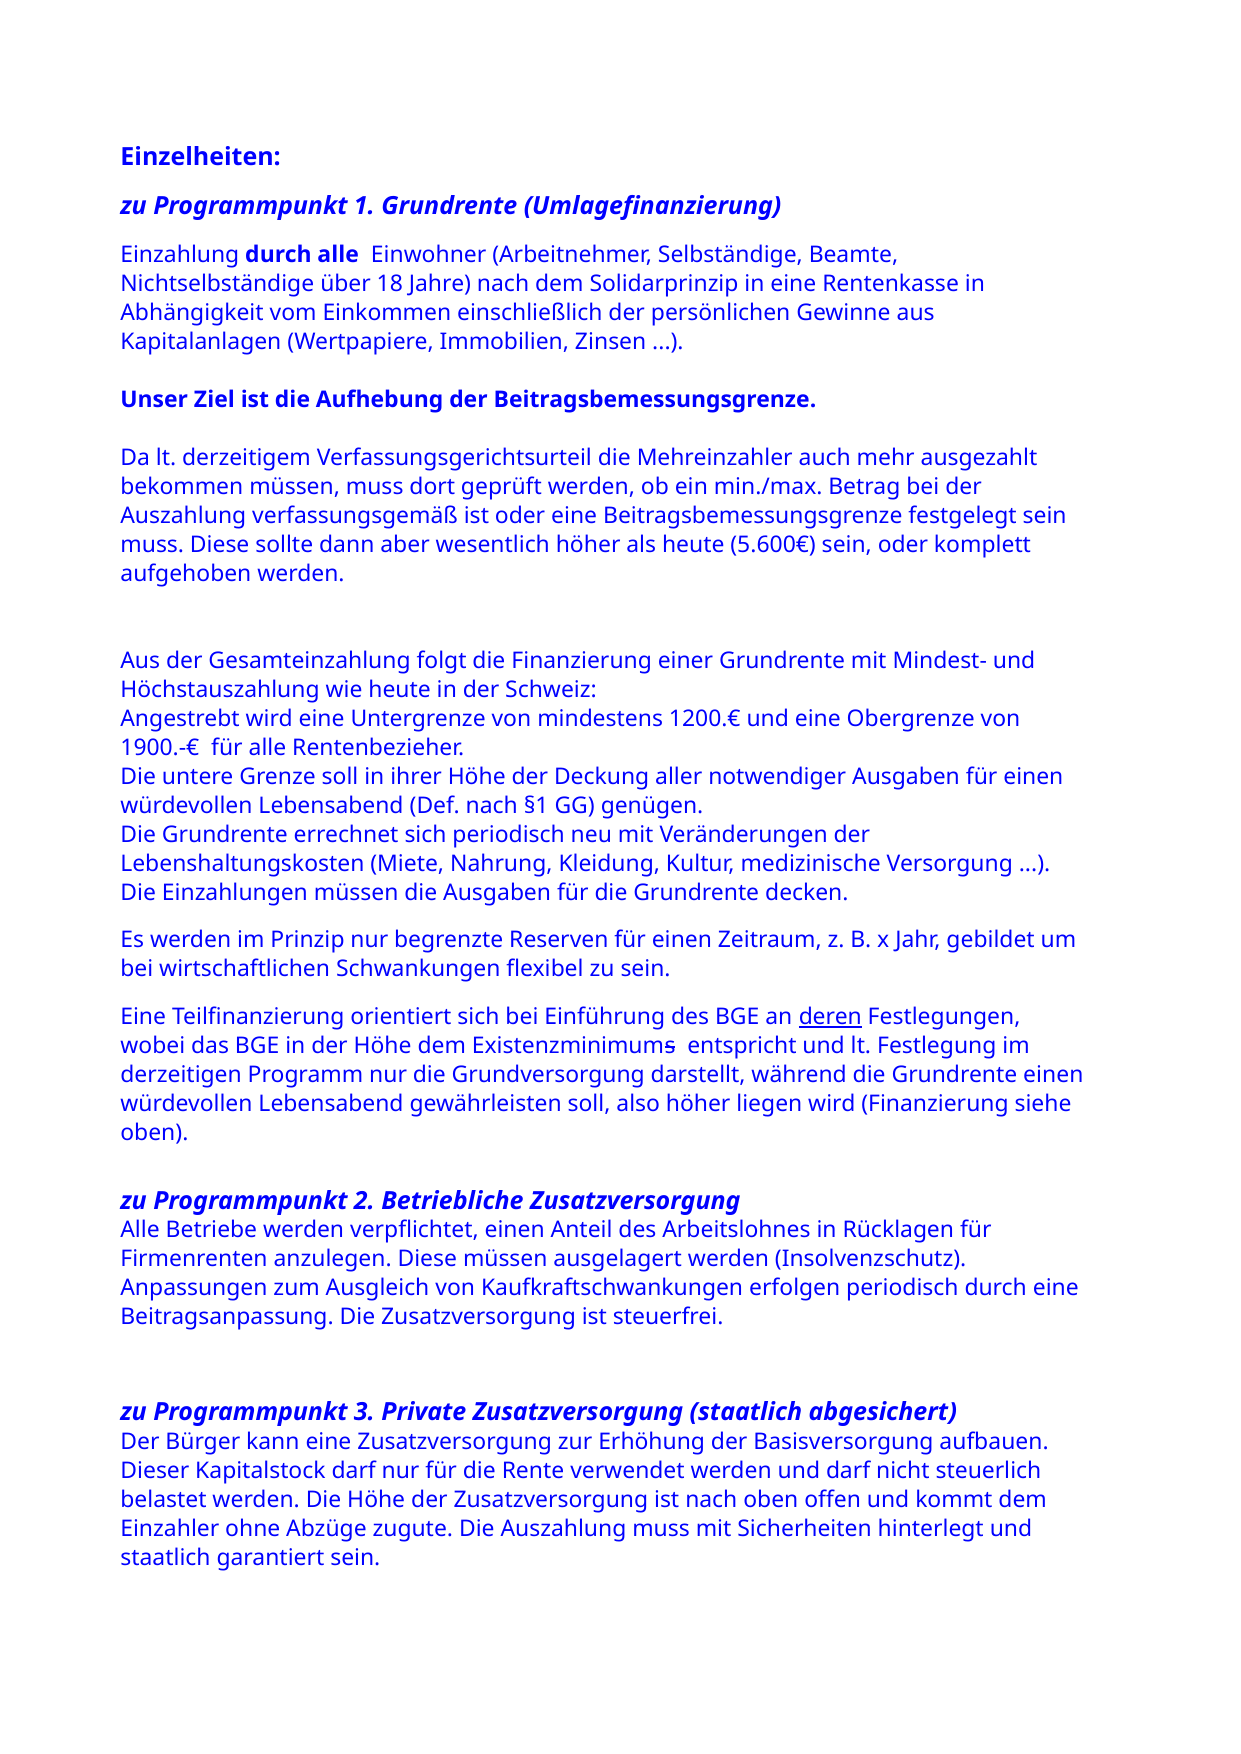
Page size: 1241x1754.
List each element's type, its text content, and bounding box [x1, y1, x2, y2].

text Eine Teilfinanzierung orientiert sich bei Einführung des BGE an deren Festlegungen, wobei das BGE in der Höhe dem Existenzminimums entspricht und lt. Festlegung im derzeitigen Programm nur die Grundversorgung darstellt, während die Grundrente einen würdevollen Lebensabend gewährleisten soll, also höher liegen wird (Finanzierung siehe oben). [120, 1001, 1091, 1146]
subtitle zu Programmpunkt 2. Betriebliche Zusatzversorgung [120, 1190, 1122, 1215]
text Da lt. derzeitigem Verfassungsgerichtsurteil die Mehreinzahler auch mehr ausgezahlt bekommen müssen, muss dort geprüft werden, ob ein min./max. Betrag bei der Auszahlung verfassungsgemäß ist oder eine Beitragsbemessungsgrenze festgelegt sein muss. Diese sollte dann aber wesentlich höher als heute (5.600€) sein, oder komplett aufgehoben werden. [120, 442, 1091, 587]
text Angestrebt wird eine Untergrenze von mindestens 1200.€ und eine Obergrenze von 1900.-€ für alle Rentenbezieher. [120, 703, 1091, 761]
text Einzelheiten: [120, 147, 1122, 170]
subtitle zu Programmpunkt 1. Grundrente (Umlagefinanzierung) [120, 194, 1122, 219]
text Die untere Grenze soll in ihrer Höhe der Deckung aller notwendiger Ausgaben für einen würdevollen Lebensabend (Def. nach §1 GG) genügen. [120, 761, 1091, 819]
text Der Bürger kann eine Zusatzversorgung zur Erhöhung der Basisversorgung aufbauen. Dieser Kapitalstock darf nur für die Rente verwendet werden und darf nicht steuerlich belastet werden. Die Höhe der Zusatzversorgung ist nach oben offen und kommt dem Einzahler ohne Abzüge zugute. Die Auszahlung muss mit Sicherheiten hinterlegt und staatlich garantiert sein. [120, 1426, 1091, 1571]
subtitle zu Programmpunkt 3. Private Zusatzversorgung (staatlich abgesichert) [120, 1397, 1122, 1426]
text Aus der Gesamteinzahlung folgt die Finanzierung einer Grundrente mit Mindest- und Höchstauszahlung wie heute in der Schweiz: [120, 645, 1091, 703]
text Alle Betriebe werden verpflichtet, einen Anteil des Arbeitslohnes in Rücklagen für Firmenrenten anzulegen. Diese müssen ausgelagert werden (Insolvenzschutz). Anpassungen zum Ausgleich von Kaufkraftschwankungen erfolgen periodisch durch eine Beitragsanpassung. Die Zusatzversorgung ist steuerfrei. [120, 1215, 1091, 1331]
text Die Einzahlungen müssen die Ausgaben für die Grundrente decken. [120, 877, 1091, 906]
text Es werden im Prinzip nur begrenzte Reserven für einen Zeitraum, z. B. x Jahr, gebildet um bei wirtschaftlichen Schwankungen flexibel zu sein. [120, 924, 1091, 982]
text Unser Ziel ist die Aufhebung der Beitragsbemessungsgrenze. [120, 384, 1122, 413]
text Einzahlung durch alle Einwohner (Arbeitnehmer, Selbständige, Beamte, Nichtselbständige über 18 Jahre) nach dem Solidarprinzip in eine Rentenkasse in Abhängigkeit vom Einkommen einschließlich der persönlichen Gewinne aus Kapitalanlagen (Wertpapiere, Immobilien, Zinsen ...). [120, 240, 1091, 356]
text Die Grundrente errechnet sich periodisch neu mit Veränderungen der Lebenshaltungskosten (Miete, Nahrung, Kleidung, Kultur, medizinische Versorgung ...). [120, 819, 1091, 877]
